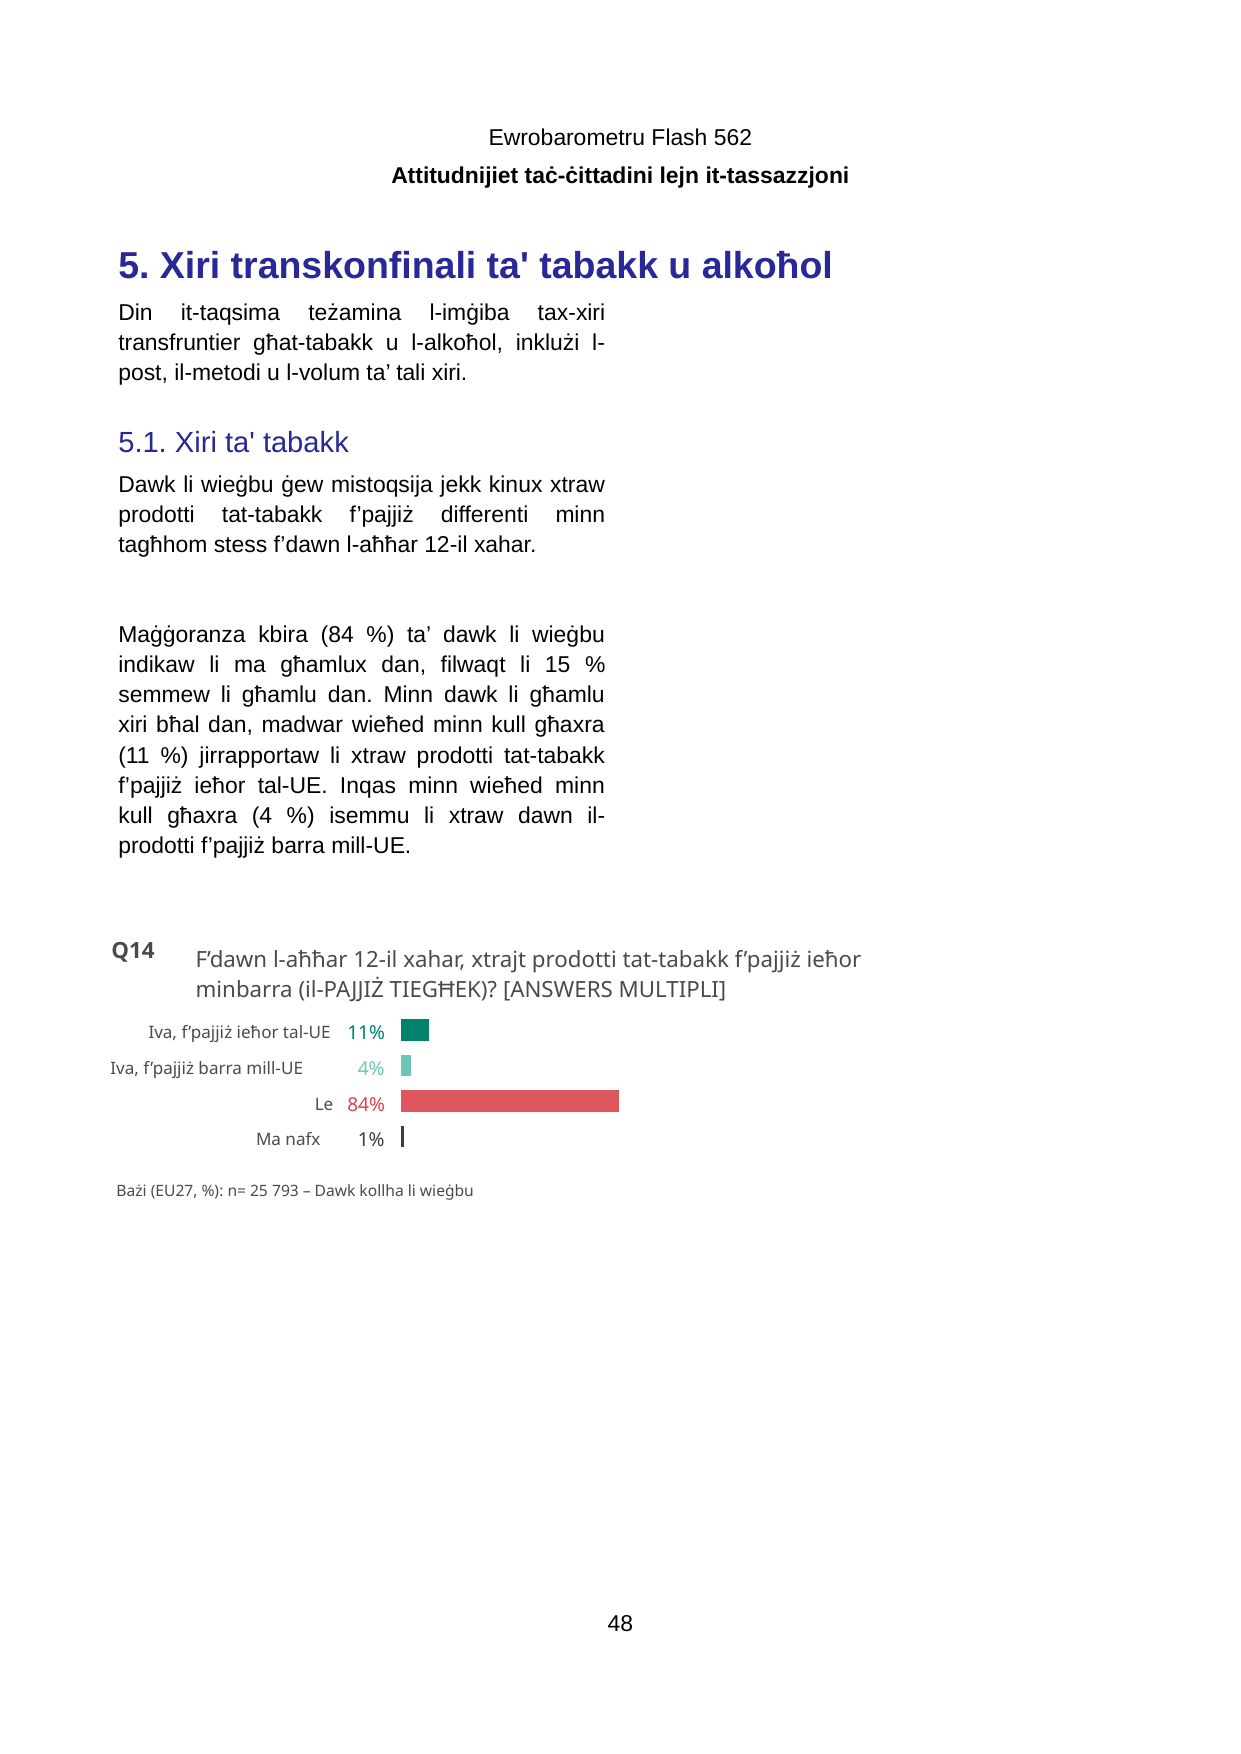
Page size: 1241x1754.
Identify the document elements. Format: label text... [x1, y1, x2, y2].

subtitle 5. Xiri transkonfinali ta' tabakk u alkoħol [118, 243, 1122, 286]
text Maġġoranza kbira (84 %) ta’ dawk li wieġbu indikaw li ma għamlux dan, filwaqt li 15 % semmew li għamlu dan. Minn dawk li għamlu xiri bħal dan, madwar wieħed minn kull għaxra (11 %) jirrapportaw li xtraw prodotti tat-tabakk f’pajjiż ieħor tal-UE. Inqas minn wieħed minn kull għaxra (4 %) isemmu li xtraw dawn il-prodotti f’pajjiż barra mill-UE. [118, 621, 605, 859]
text Dawk li wieġbu ġew mistoqsija jekk kinux xtraw prodotti tat-tabakk f’pajjiż differenti minn tagħhom stess f’dawn l-aħħar 12-il xahar. [118, 471, 605, 558]
text Din it-taqsima teżamina l-imġiba tax-xiri transfruntier għat-tabakk u l-alkoħol, inklużi l-post, il-metodi u l-volum ta’ tali xiri. [118, 299, 605, 386]
subtitle 5.1. Xiri ta' tabakk [118, 425, 605, 458]
